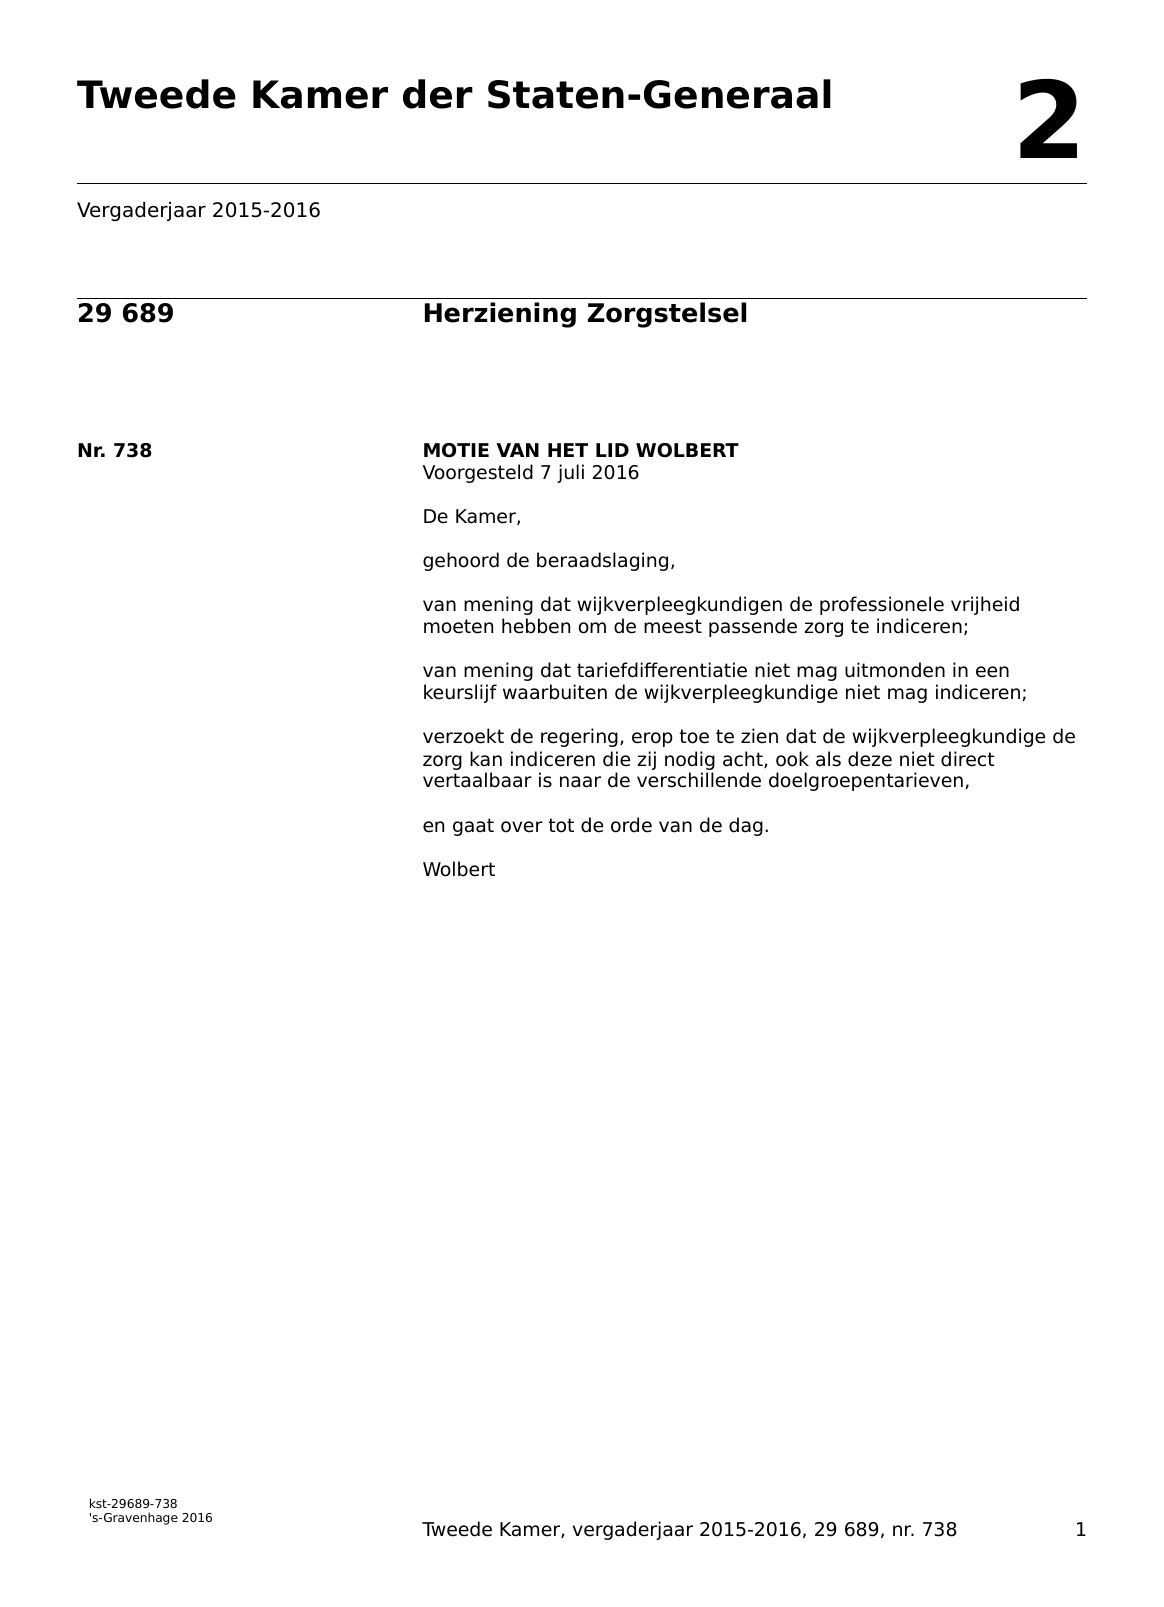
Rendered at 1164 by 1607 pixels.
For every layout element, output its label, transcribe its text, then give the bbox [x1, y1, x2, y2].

text 's-Gravenhage 2016 [88, 1511, 323, 1525]
text kst-29689-738 [88, 1497, 323, 1511]
text van mening dat wijkverpleegkundigen de professionele vrijheid moeten hebben om de meest passende zorg te indiceren; [422, 594, 1087, 638]
text verzoekt de regering, erop toe te zien dat de wijkverpleegkundige de zorg kan indiceren die zij nodig acht, ook als deze niet direct vertaalbaar is naar de verschillende doelgroepentarieven, [422, 726, 1087, 792]
subtitle 29 689 Herziening Zorgstelsel [77, 299, 1087, 329]
text De Kamer, [422, 506, 1087, 528]
table_cell Vergaderjaar 2015-2016 [77, 184, 1087, 298]
text van mening dat tariefdifferentiatie niet mag uitmonden in een keurslijf waarbuiten de wijkverpleegkundige niet mag indiceren; [422, 660, 1087, 704]
text en gaat over tot de orde van de dag. [422, 814, 1087, 837]
table_header 2 [886, 59, 1087, 183]
text gehoord de beraadslaging, [422, 550, 1087, 572]
table_header Tweede Kamer der Staten-Generaal [77, 59, 886, 183]
subtitle Nr. 738 MOTIE VAN HET LID WOLBERT [77, 440, 1087, 462]
text Wolbert [422, 859, 1087, 881]
text Voorgesteld 7 juli 2016 [422, 462, 1087, 484]
